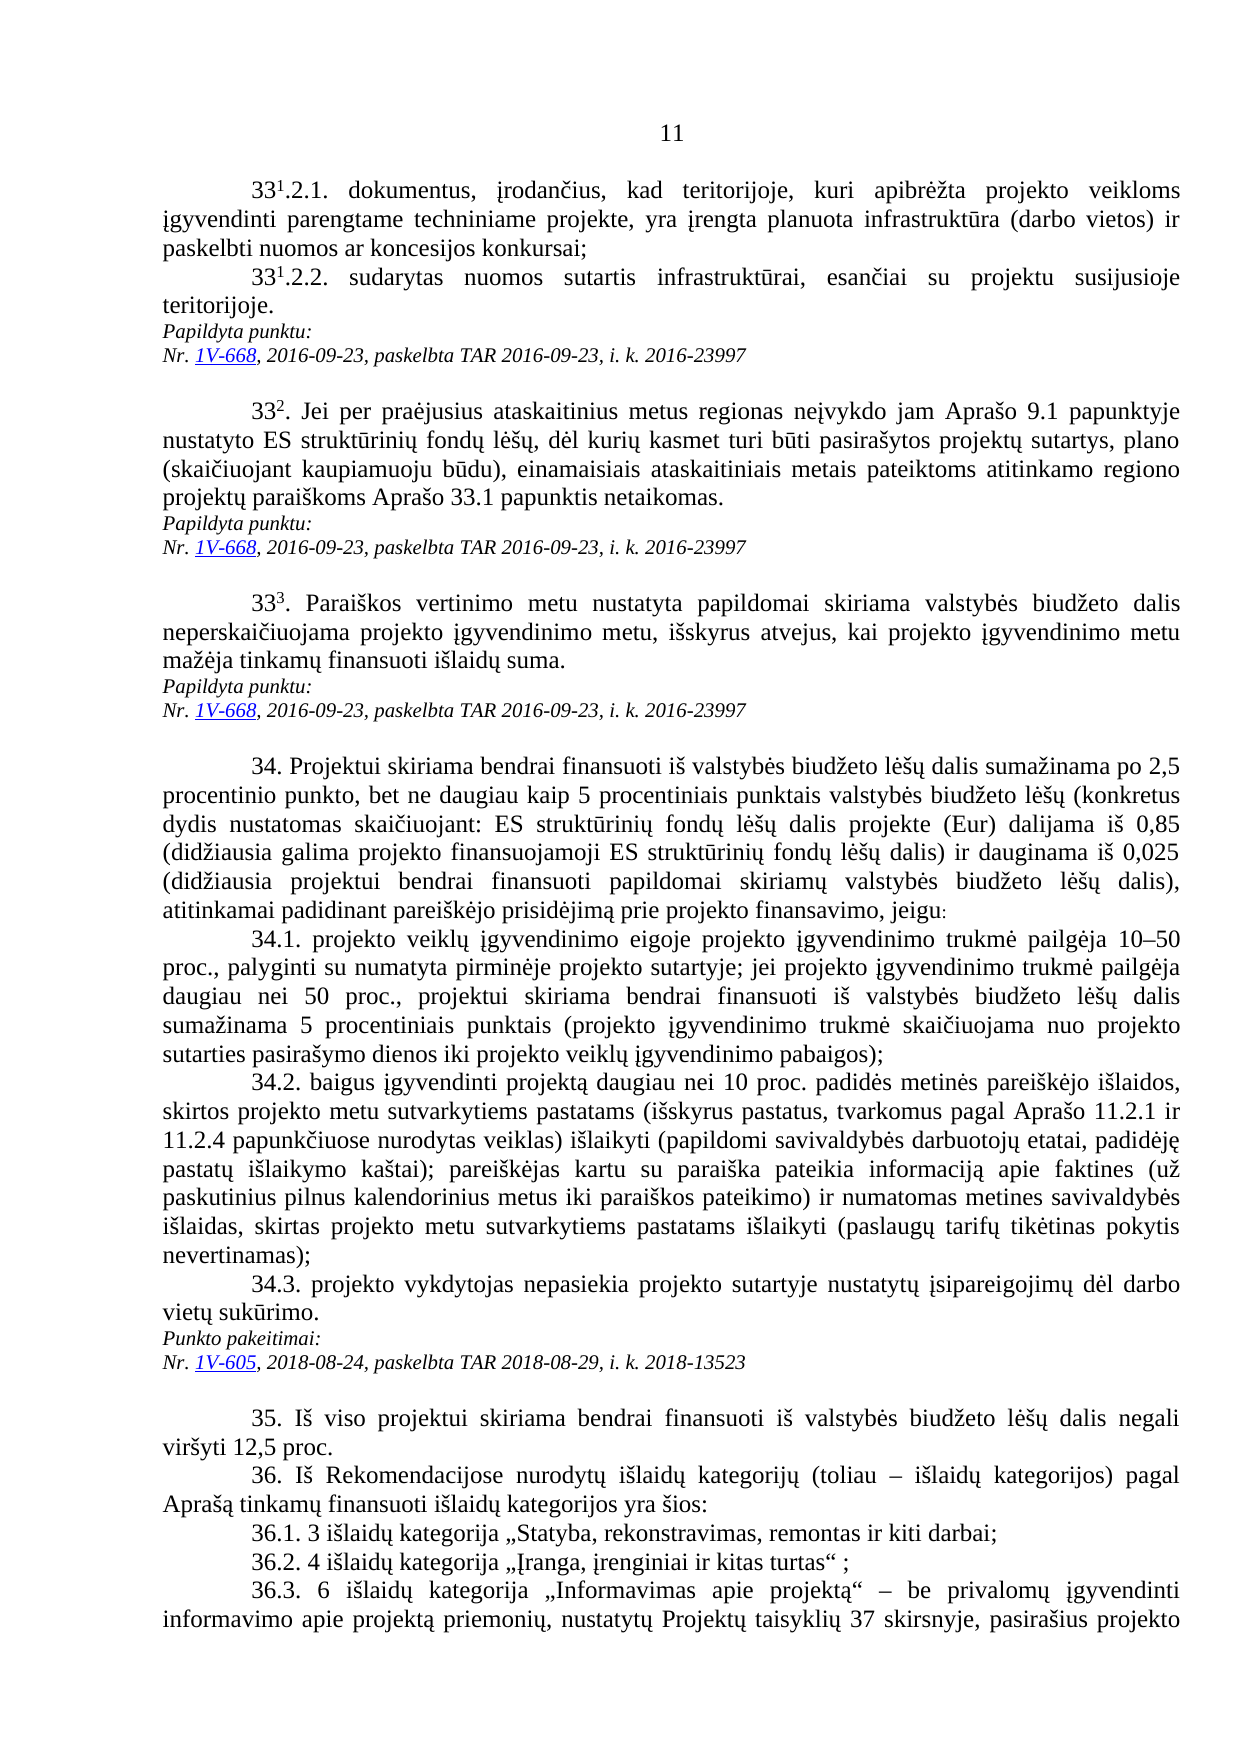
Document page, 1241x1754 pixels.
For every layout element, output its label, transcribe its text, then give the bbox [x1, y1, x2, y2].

text 34. Projektui skiriama bendrai finansuoti iš valstybės biudžeto lėšų dalis sumažinama po 2,5 procentinio punkto, bet ne daugiau kaip 5 procentiniais punktais valstybės biudžeto lėšų (konkretus dydis nustatomas skaičiuojant: ES struktūrinių fondų lėšų dalis projekte (Eur) dalijama iš 0,85 (didžiausia galima projekto finansuojamoji ES struktūrinių fondų lėšų dalis) ir dauginama iš 0,025 (didžiausia projektui bendrai finansuoti papildomai skiriamų valstybės biudžeto lėšų dalis), atitinkamai padidinant pareiškėjo prisidėjimą prie projekto finansavimo, jeigu: [162, 751, 1181, 924]
text 35. Iš viso projektui skiriama bendrai finansuoti iš valstybės biudžeto lėšų dalis negali viršyti 12,5 proc. [162, 1403, 1181, 1461]
text 332. Jei per praėjusius ataskaitinius metus regionas neįvykdo jam Aprašo 9.1 papunktyje nustatyto ES struktūrinių fondų lėšų, dėl kurių kasmet turi būti pasirašytos projektų sutartys, plano (skaičiuojant kaupiamuoju būdu), einamaisiais ataskaitiniais metais pateiktoms atitinkamo regiono projektų paraiškoms Aprašo 33.1 papunktis netaikomas. [162, 396, 1181, 511]
text Papildyta punktu: [162, 674, 1181, 698]
text 34.1. projekto veiklų įgyvendinimo eigoje projekto įgyvendinimo trukmė pailgėja 10–50 proc., palyginti su numatyta pirminėje projekto sutartyje; jei projekto įgyvendinimo trukmė pailgėja daugiau nei 50 proc., projektui skiriama bendrai finansuoti iš valstybės biudžeto lėšų dalis sumažinama 5 procentiniais punktais (projekto įgyvendinimo trukmė skaičiuojama nuo projekto sutarties pasirašymo dienos iki projekto veiklų įgyvendinimo pabaigos); [162, 924, 1181, 1067]
text Nr. 1V-668, 2016-09-23, paskelbta TAR 2016-09-23, i. k. 2016-23997 [162, 698, 1181, 722]
text Nr. 1V-668, 2016-09-23, paskelbta TAR 2016-09-23, i. k. 2016-23997 [162, 343, 1181, 367]
text Nr. 1V-605, 2018-08-24, paskelbta TAR 2018-08-29, i. k. 2018-13523 [162, 1350, 1181, 1374]
text 331.2.2. sudarytas nuomos sutartis infrastruktūrai, esančiai su projektu susijusioje teritorijoje. [162, 262, 1181, 319]
text 331.2.1. dokumentus, įrodančius, kad teritorijoje, kuri apibrėžta projekto veikloms įgyvendinti parengtame techniniame projekte, yra įrengta planuota infrastruktūra (darbo vietos) ir paskelbti nuomos ar koncesijos konkursai; [162, 176, 1181, 262]
text Nr. 1V-668, 2016-09-23, paskelbta TAR 2016-09-23, i. k. 2016-23997 [162, 535, 1181, 559]
text 36.1. 3 išlaidų kategorija „Statyba, rekonstravimas, remontas ir kiti darbai; [162, 1518, 1181, 1547]
text Papildyta punktu: [162, 511, 1181, 535]
text 34.3. projekto vykdytojas nepasiekia projekto sutartyje nustatytų įsipareigojimų dėl darbo vietų sukūrimo. [162, 1269, 1181, 1326]
text 36.2. 4 išlaidų kategorija „Įranga, įrenginiai ir kitas turtas“ ; [162, 1547, 1181, 1576]
text Papildyta punktu: [162, 319, 1181, 343]
text 333. Paraiškos vertinimo metu nustatyta papildomai skiriama valstybės biudžeto dalis neperskaičiuojama projekto įgyvendinimo metu, išskyrus atvejus, kai projekto įgyvendinimo metu mažėja tinkamų finansuoti išlaidų suma. [162, 588, 1181, 674]
text 34.2. baigus įgyvendinti projektą daugiau nei 10 proc. padidės metinės pareiškėjo išlaidos, skirtos projekto metu sutvarkytiems pastatams (išskyrus pastatus, tvarkomus pagal Aprašo 11.2.1 ir 11.2.4 papunkčiuose nurodytas veiklas) išlaikyti (papildomi savivaldybės darbuotojų etatai, padidėję pastatų išlaikymo kaštai); pareiškėjas kartu su paraiška pateikia informaciją apie faktines (už paskutinius pilnus kalendorinius metus iki paraiškos pateikimo) ir numatomas metines savivaldybės išlaidas, skirtas projekto metu sutvarkytiems pastatams išlaikyti (paslaugų tarifų tikėtinas pokytis nevertinamas); [162, 1067, 1181, 1269]
text 36. Iš Rekomendacijose nurodytų išlaidų kategorijų (toliau – išlaidų kategorijos) pagal Aprašą tinkamų finansuoti išlaidų kategorijos yra šios: [162, 1461, 1181, 1518]
text 36.3. 6 išlaidų kategorija „Informavimas apie projektą“ – be privalomų įgyvendinti informavimo apie projektą priemonių, nustatytų Projektų taisyklių 37 skirsnyje, pasirašius projekto [162, 1576, 1181, 1633]
text Punkto pakeitimai: [162, 1326, 1181, 1350]
